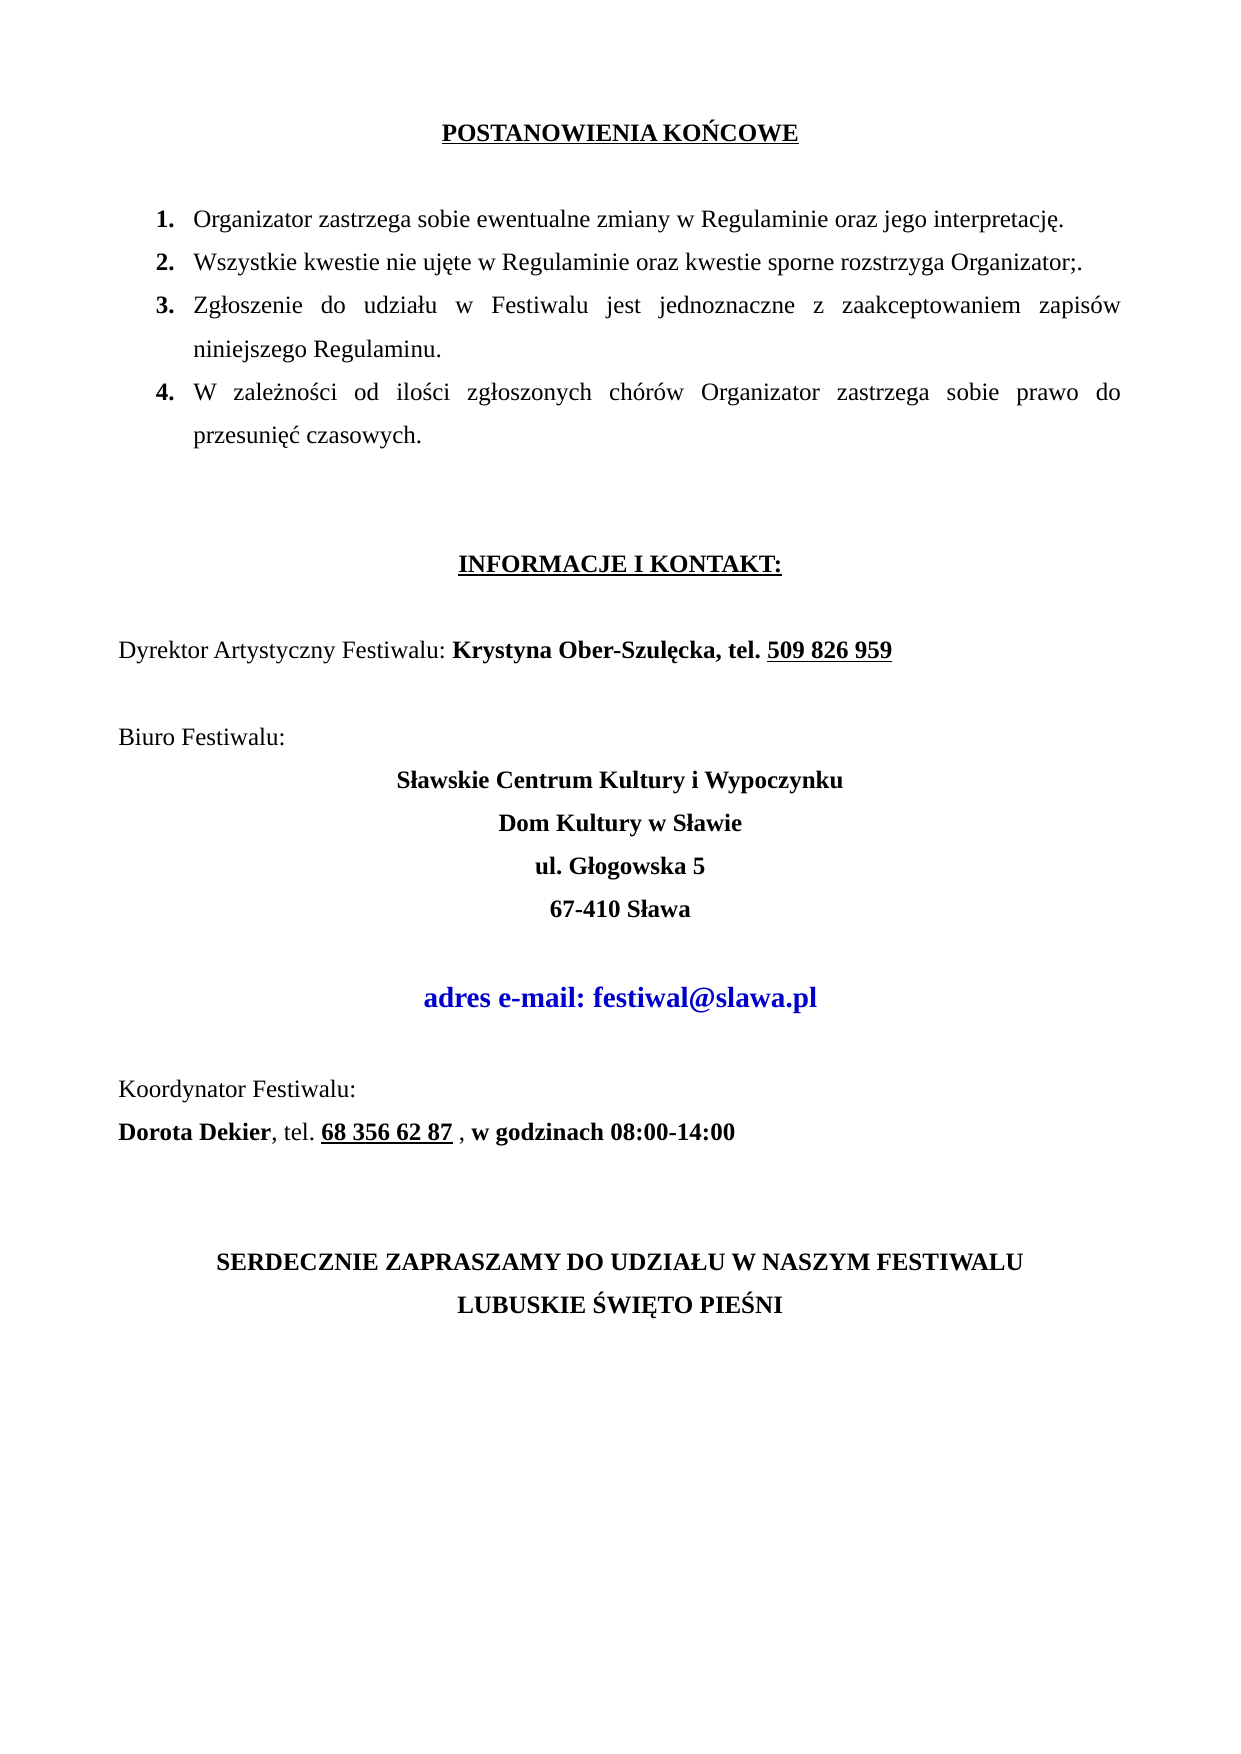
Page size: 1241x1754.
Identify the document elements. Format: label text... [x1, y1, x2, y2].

text SERDECZNIE ZAPRASZAMY DO UDZIAŁU W NASZYM FESTIWALU [118, 1247, 1122, 1275]
text 67-410 Sława [118, 894, 1122, 923]
list W zależności od ilości zgłoszonych chórów Organizator zastrzega sobie prawo do przesunięć czasowych. [156, 377, 1122, 449]
text adres e-mail: festiwal@slawa.pl [118, 981, 1122, 1014]
list Organizator zastrzega sobie ewentualne zmiany w Regulaminie oraz jego interpretację. [156, 204, 1122, 233]
text POSTANOWIENIA KOŃCOWE [118, 118, 1122, 147]
text Dorota Dekier, tel. 68 356 62 87 , w godzinach 08:00-14:00 [118, 1117, 1122, 1146]
text Koordynator Festiwalu: [118, 1074, 1122, 1103]
text Dyrektor Artystyczny Festiwalu: Krystyna Ober-Szulęcka, tel. 509 826 959 [118, 636, 1122, 664]
text INFORMACJE I KONTAKT: [118, 549, 1122, 578]
list Zgłoszenie do udziału w Festiwalu jest jednoznaczne z zaakceptowaniem zapisów niniejszego Regulaminu. [156, 291, 1122, 362]
text ul. Głogowska 5 [118, 851, 1122, 880]
text Biuro Festiwalu: [118, 722, 1122, 751]
list Wszystkie kwestie nie ujęte w Regulaminie oraz kwestie sporne rozstrzyga Organizator;. [156, 247, 1122, 276]
text Dom Kultury w Sławie [118, 808, 1122, 837]
text LUBUSKIE ŚWIĘTO PIEŚNI [118, 1290, 1122, 1318]
text Sławskie Centrum Kultury i Wypoczynku [118, 765, 1122, 794]
